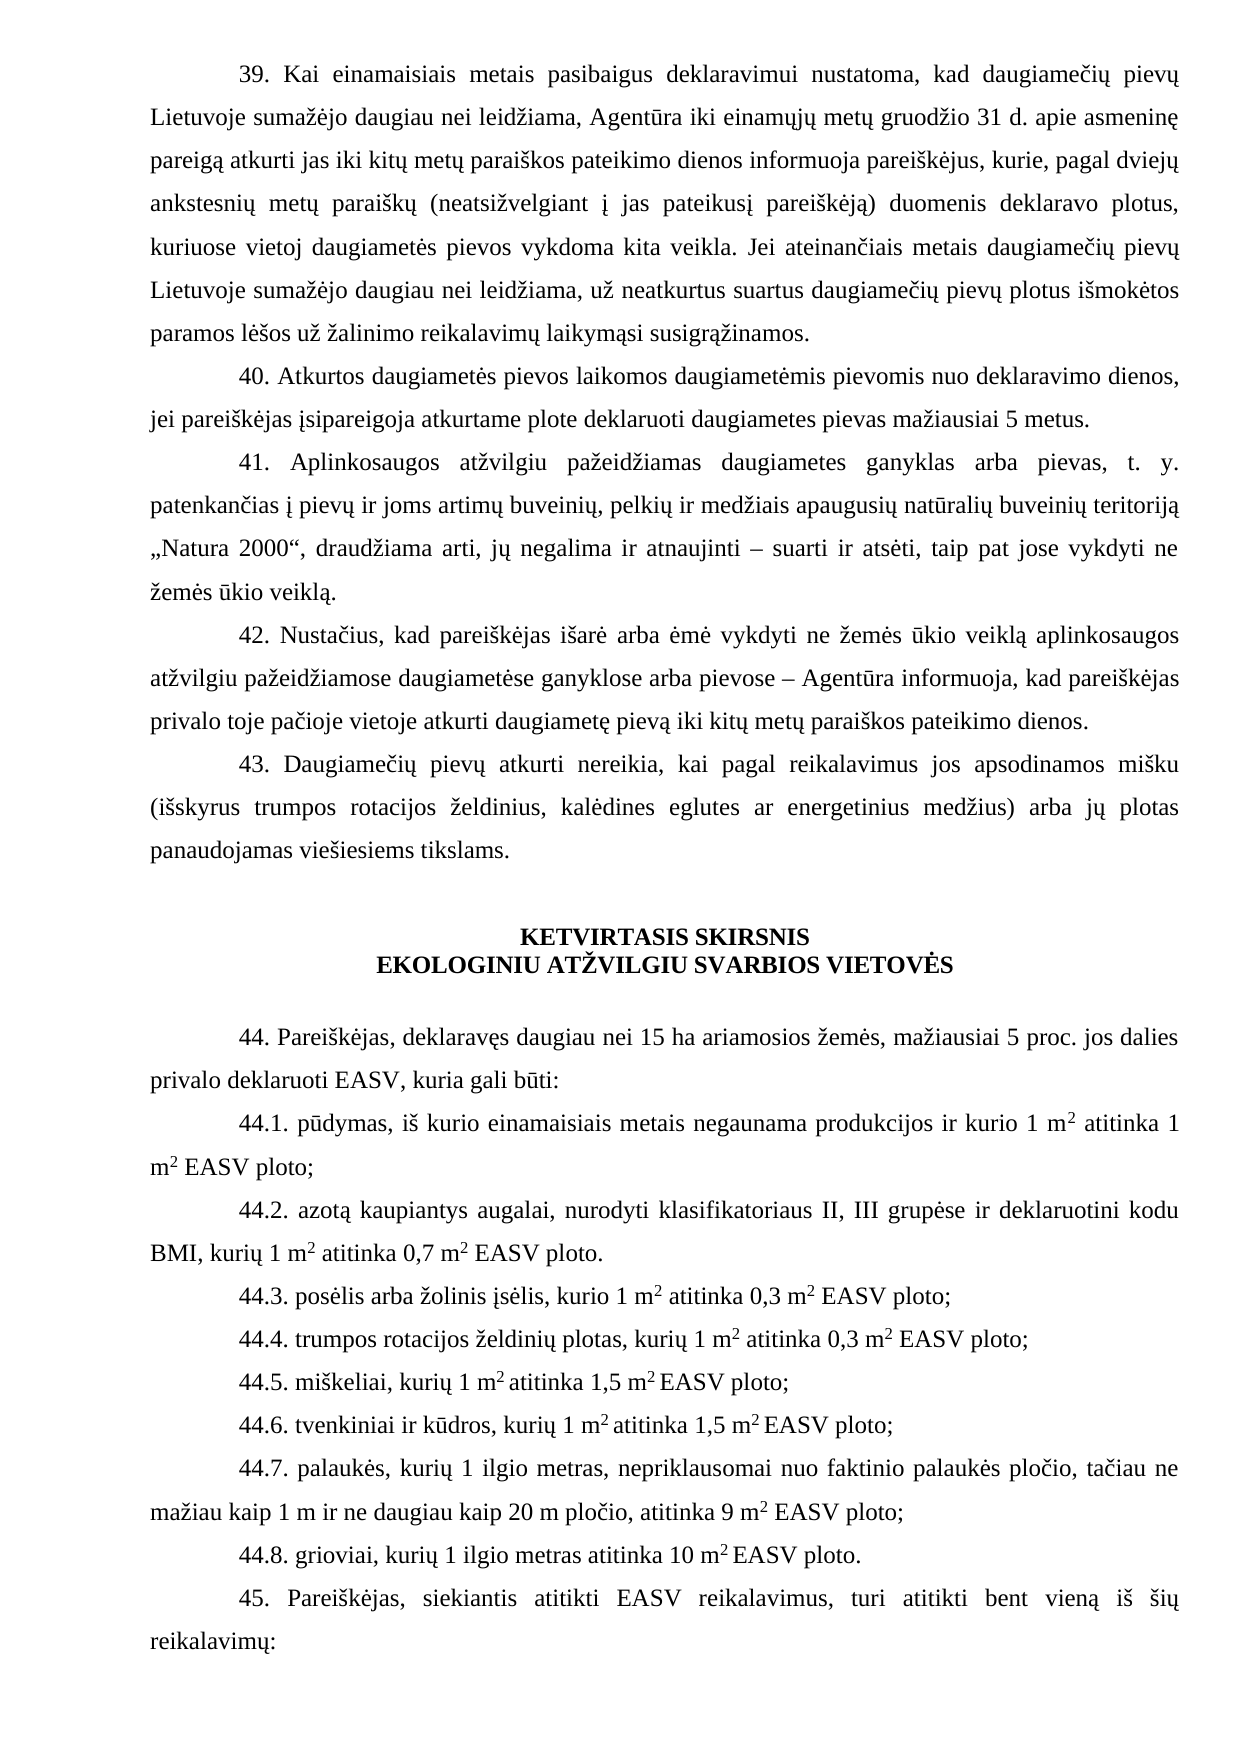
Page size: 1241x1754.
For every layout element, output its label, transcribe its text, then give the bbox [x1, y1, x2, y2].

text 45. Pareiškėjas, siekiantis atitikti EASV reikalavimus, turi atitikti bent vieną iš šių reikalavimų: [150, 1583, 1180, 1655]
text 40. Atkurtos daugiametės pievos laikomos daugiametėmis pievomis nuo deklaravimo dienos, jei pareiškėjas įsipareigoja atkurtame plote deklaruoti daugiametes pievas mažiausiai 5 metus. [150, 361, 1180, 433]
text 41. Aplinkosaugos atžvilgiu pažeidžiamas daugiametes ganyklas arba pievas, t. y. patenkančias į pievų ir joms artimų buveinių, pelkių ir medžiais apaugusių natūralių buveinių teritoriją „Natura 2000“, draudžiama arti, jų negalima ir atnaujinti – suarti ir atsėti, taip pat jose vykdyti ne žemės ūkio veiklą. [150, 447, 1180, 605]
text 44.7. palaukės, kurių 1 ilgio metras, nepriklausomai nuo faktinio palaukės pločio, tačiau ne mažiau kaip 1 m ir ne daugiau kaip 20 m pločio, atitinka 9 m2 EASV ploto; [150, 1453, 1180, 1525]
text 44.1. pūdymas, iš kurio einamaisiais metais negaunama produkcijos ir kurio 1 m2 atitinka 1 m2 EASV ploto; [150, 1108, 1180, 1180]
text 43. Daugiamečių pievų atkurti nereikia, kai pagal reikalavimus jos apsodinamos mišku (išskyrus trumpos rotacijos želdinius, kalėdines eglutes ar energetinius medžius) arba jų plotas panaudojamas viešiesiems tikslams. [150, 749, 1180, 864]
text EKOLOGINIU ATŽVILGIU SVARBIOS VIETOVĖS [150, 950, 1180, 979]
text 44.5. miškeliai, kurių 1 m2 atitinka 1,5 m2 EASV ploto; [150, 1367, 1180, 1396]
text 44.8. grioviai, kurių 1 ilgio metras atitinka 10 m2 EASV ploto. [150, 1540, 1180, 1568]
text KETVIRTASIS SKIRSNIS [150, 922, 1180, 950]
text 44.2. azotą kaupiantys augalai, nurodyti klasifikatoriaus II, III grupėse ir deklaruotini kodu BMI, kurių 1 m2 atitinka 0,7 m2 EASV ploto. [150, 1195, 1180, 1267]
text 39. Kai einamaisiais metais pasibaigus deklaravimui nustatoma, kad daugiamečių pievų Lietuvoje sumažėjo daugiau nei leidžiama, Agentūra iki einamųjų metų gruodžio 31 d. apie asmeninę pareigą atkurti jas iki kitų metų paraiškos pateikimo dienos informuoja pareiškėjus, kurie, pagal dviejų ankstesnių metų paraiškų (neatsižvelgiant į jas pateikusį pareiškėją) duomenis deklaravo plotus, kuriuose vietoj daugiametės pievos vykdoma kita veikla. Jei ateinančiais metais daugiamečių pievų Lietuvoje sumažėjo daugiau nei leidžiama, už neatkurtus suartus daugiamečių pievų plotus išmokėtos paramos lėšos už žalinimo reikalavimų laikymąsi susigrąžinamos. [150, 59, 1180, 347]
text 44.4. trumpos rotacijos želdinių plotas, kurių 1 m2 atitinka 0,3 m2 EASV ploto; [150, 1324, 1180, 1353]
text 42. Nustačius, kad pareiškėjas išarė arba ėmė vykdyti ne žemės ūkio veiklą aplinkosaugos atžvilgiu pažeidžiamose daugiametėse ganyklose arba pievose – Agentūra informuoja, kad pareiškėjas privalo toje pačioje vietoje atkurti daugiametę pievą iki kitų metų paraiškos pateikimo dienos. [150, 620, 1180, 735]
text 44.3. posėlis arba žolinis įsėlis, kurio 1 m2 atitinka 0,3 m2 EASV ploto; [150, 1281, 1180, 1310]
text 44. Pareiškėjas, deklaravęs daugiau nei 15 ha ariamosios žemės, mažiausiai 5 proc. jos dalies privalo deklaruoti EASV, kuria gali būti: [150, 1022, 1180, 1094]
text 44.6. tvenkiniai ir kūdros, kurių 1 m2 atitinka 1,5 m2 EASV ploto; [150, 1410, 1180, 1439]
